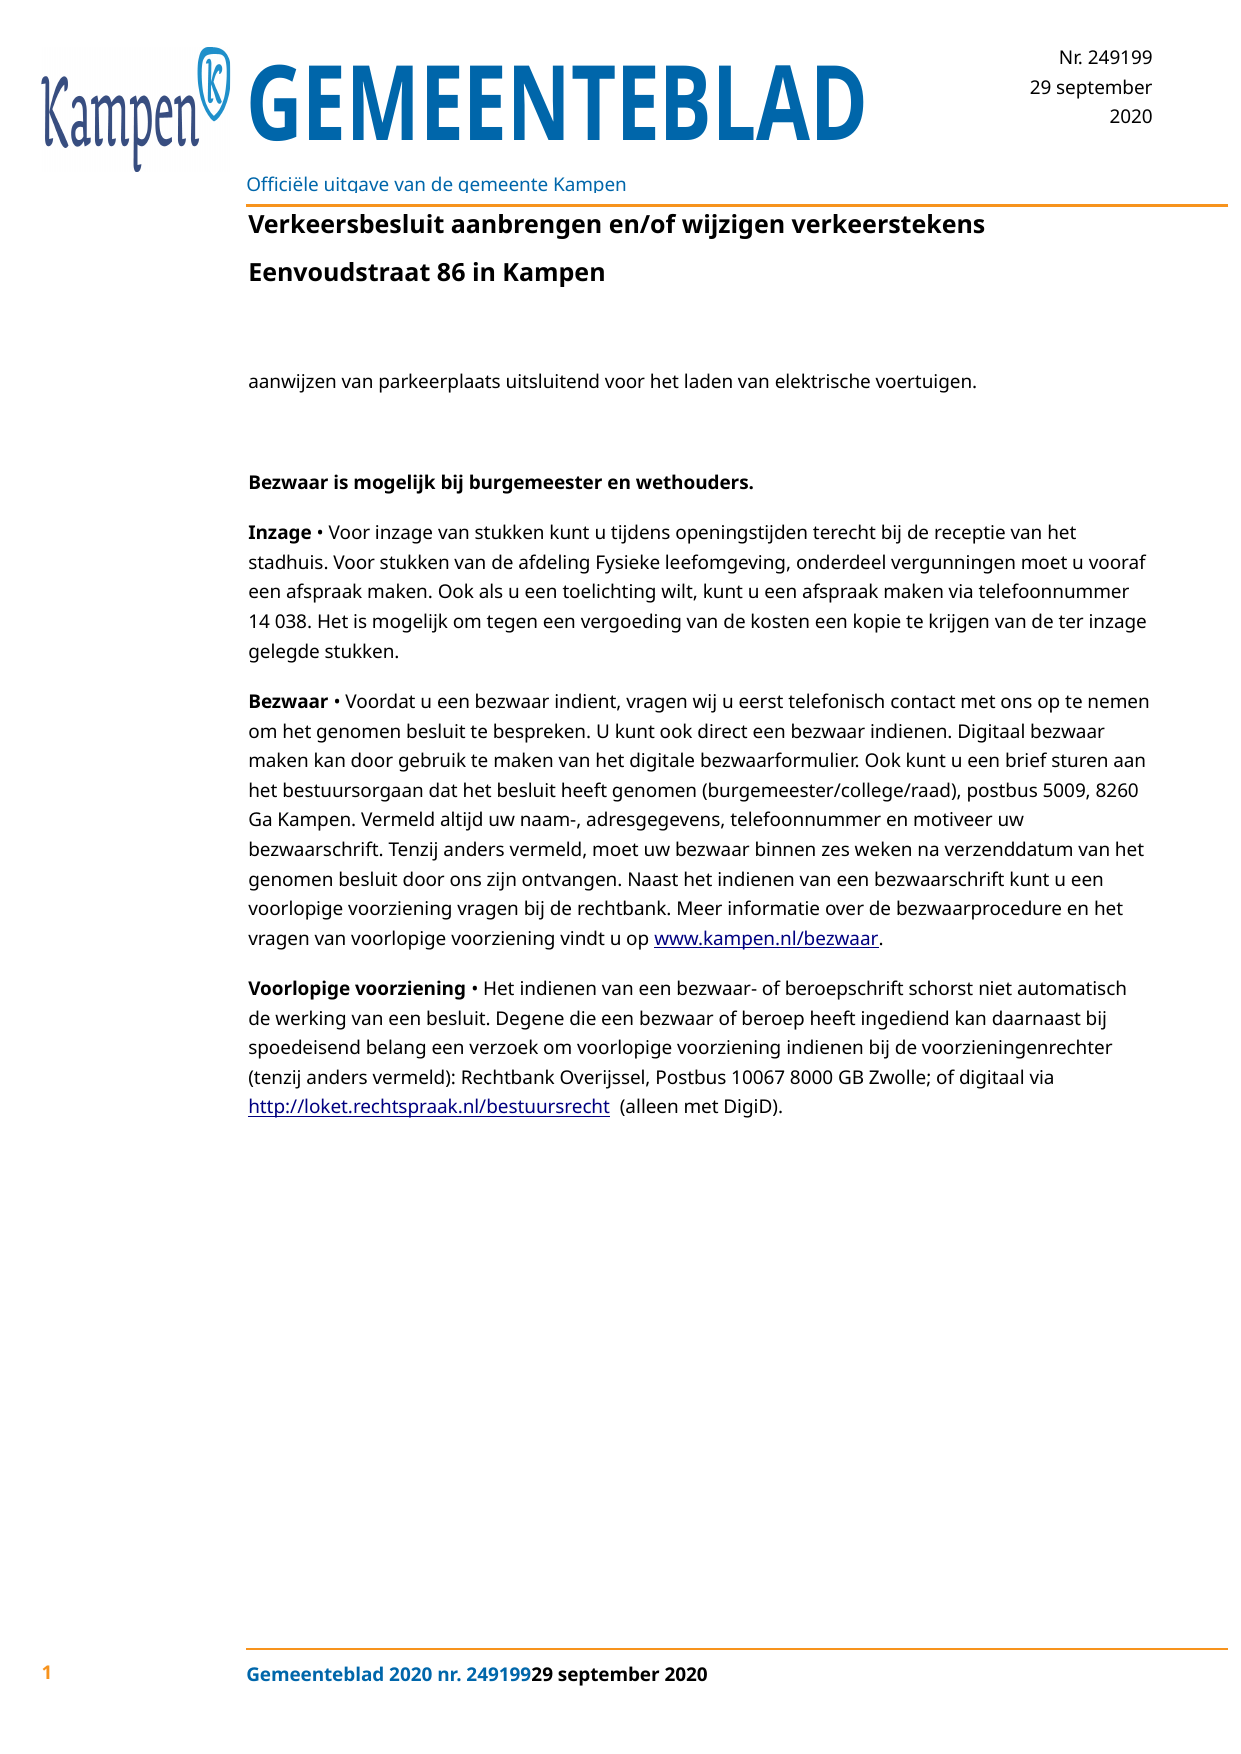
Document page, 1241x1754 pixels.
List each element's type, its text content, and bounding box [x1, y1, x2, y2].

picture [41, 47, 231, 172]
text Voorlopige voorziening • Het indienen van een bezwaar- of beroepschrift schorst niet automatisch de werking van een besluit. Degene die een bezwaar of beroep heeft ingediend kan daarnaast bij spoedeisend belang een verzoek om voorlopige voorziening indienen bij de voorzieningenrechter (tenzij anders vermeld): Rechtbank Overijssel, Postbus 10067 8000 GB Zwolle; of digitaal via http://loket.rechtspraak.nl/bestuursrecht (alleen met DigiD). [248, 975, 1152, 1119]
text Verkeersbesluit aanbrengen en/of wijzigen verkeerstekens Eenvoudstraat 86 in Kampen [248, 207, 1152, 288]
text Bezwaar • Voordat u een bezwaar indient, vragen wij u eerst telefonisch contact met ons op te nemen om het genomen besluit te bespreken. U kunt ook direct een bezwaar indienen. Digitaal bezwaar maken kan door gebruik te maken van het digitale bezwaarformulier. Ook kunt u een brief sturen aan het bestuursorgaan dat het besluit heeft genomen (burgemeester/college/raad), postbus 5009, 8260 Ga Kampen. Vermeld altijd uw naam-, adresgegevens, telefoonnummer en motiveer uw bezwaarschrift. Tenzij anders vermeld, moet uw bezwaar binnen zes weken na verzenddatum van het genomen besluit door ons zijn ontvangen. Naast het indienen van een bezwaarschrift kunt u een voorlopige voorziening vragen bij de rechtbank. Meer informatie over de bezwaarprocedure en het vragen van voorlopige voorziening vindt u op www.kampen.nl/bezwaar. [248, 688, 1152, 951]
text Bezwaar is mogelijk bij burgemeester en wethouders. [248, 469, 1152, 495]
text Inzage • Voor inzage van stukken kunt u tijdens openingstijden terecht bij de receptie van het stadhuis. Voor stukken van de afdeling Fysieke leefomgeving, onderdeel vergunningen moet u vooraf een afspraak maken. Ook als u een toelichting wilt, kunt u een afspraak maken via telefoonnummer 14 038. Het is mogelijk om tegen een vergoeding van de kosten een kopie te krijgen van de ter inzage gelegde stukken. [248, 519, 1152, 664]
text aanwijzen van parkeerplaats uitsluitend voor het laden van elektrische voertuigen. [248, 368, 1152, 394]
